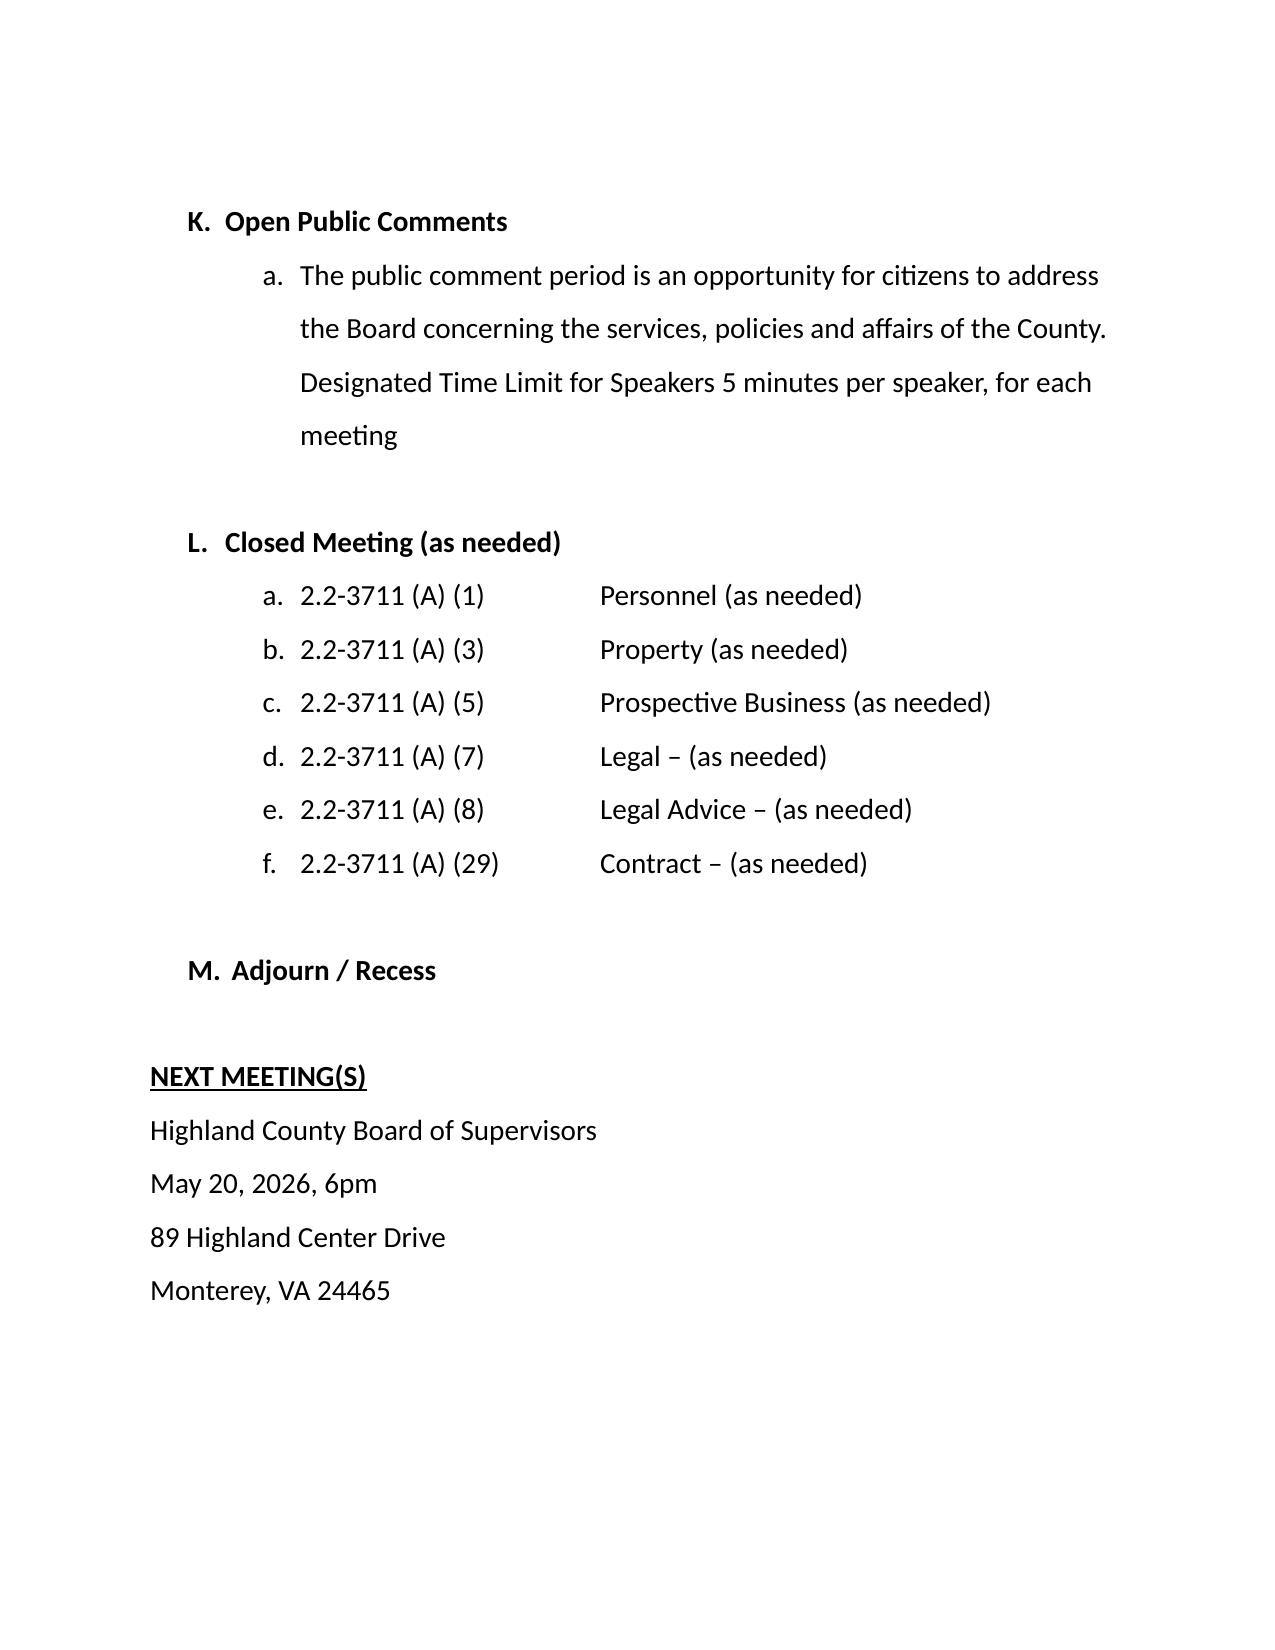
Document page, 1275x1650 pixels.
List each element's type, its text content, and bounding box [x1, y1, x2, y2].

list The public comment period is an opportunity for citizens to address the Board concerning the services, policies and affairs of the County. Designated Time Limit for Speakers 5 minutes per speaker, for each meeting [262, 257, 1125, 453]
list 2.2-3711 (A) (5) Prospective Business (as needed) [262, 684, 1125, 720]
list Open Public Comments [187, 203, 1125, 239]
text May 20, 2026, 6pm [150, 1165, 1125, 1201]
text NEXT MEETING(S) [150, 1058, 1125, 1094]
list Adjourn / Recess [187, 952, 1125, 987]
list Closed Meeting (as needed) [187, 524, 1125, 560]
text Monterey, VA 24465 [150, 1272, 1125, 1308]
text 89 Highland Center Drive [150, 1219, 1125, 1254]
list 2.2-3711 (A) (7) Legal – (as needed) [262, 738, 1125, 773]
list 2.2-3711 (A) (1) Personnel (as needed) [262, 577, 1125, 613]
text Highland County Board of Supervisors [150, 1112, 1125, 1147]
list 2.2-3711 (A) (29) Contract – (as needed) [262, 845, 1125, 880]
list 2.2-3711 (A) (8) Legal Advice – (as needed) [262, 791, 1125, 827]
list 2.2-3711 (A) (3) Property (as needed) [262, 631, 1125, 667]
